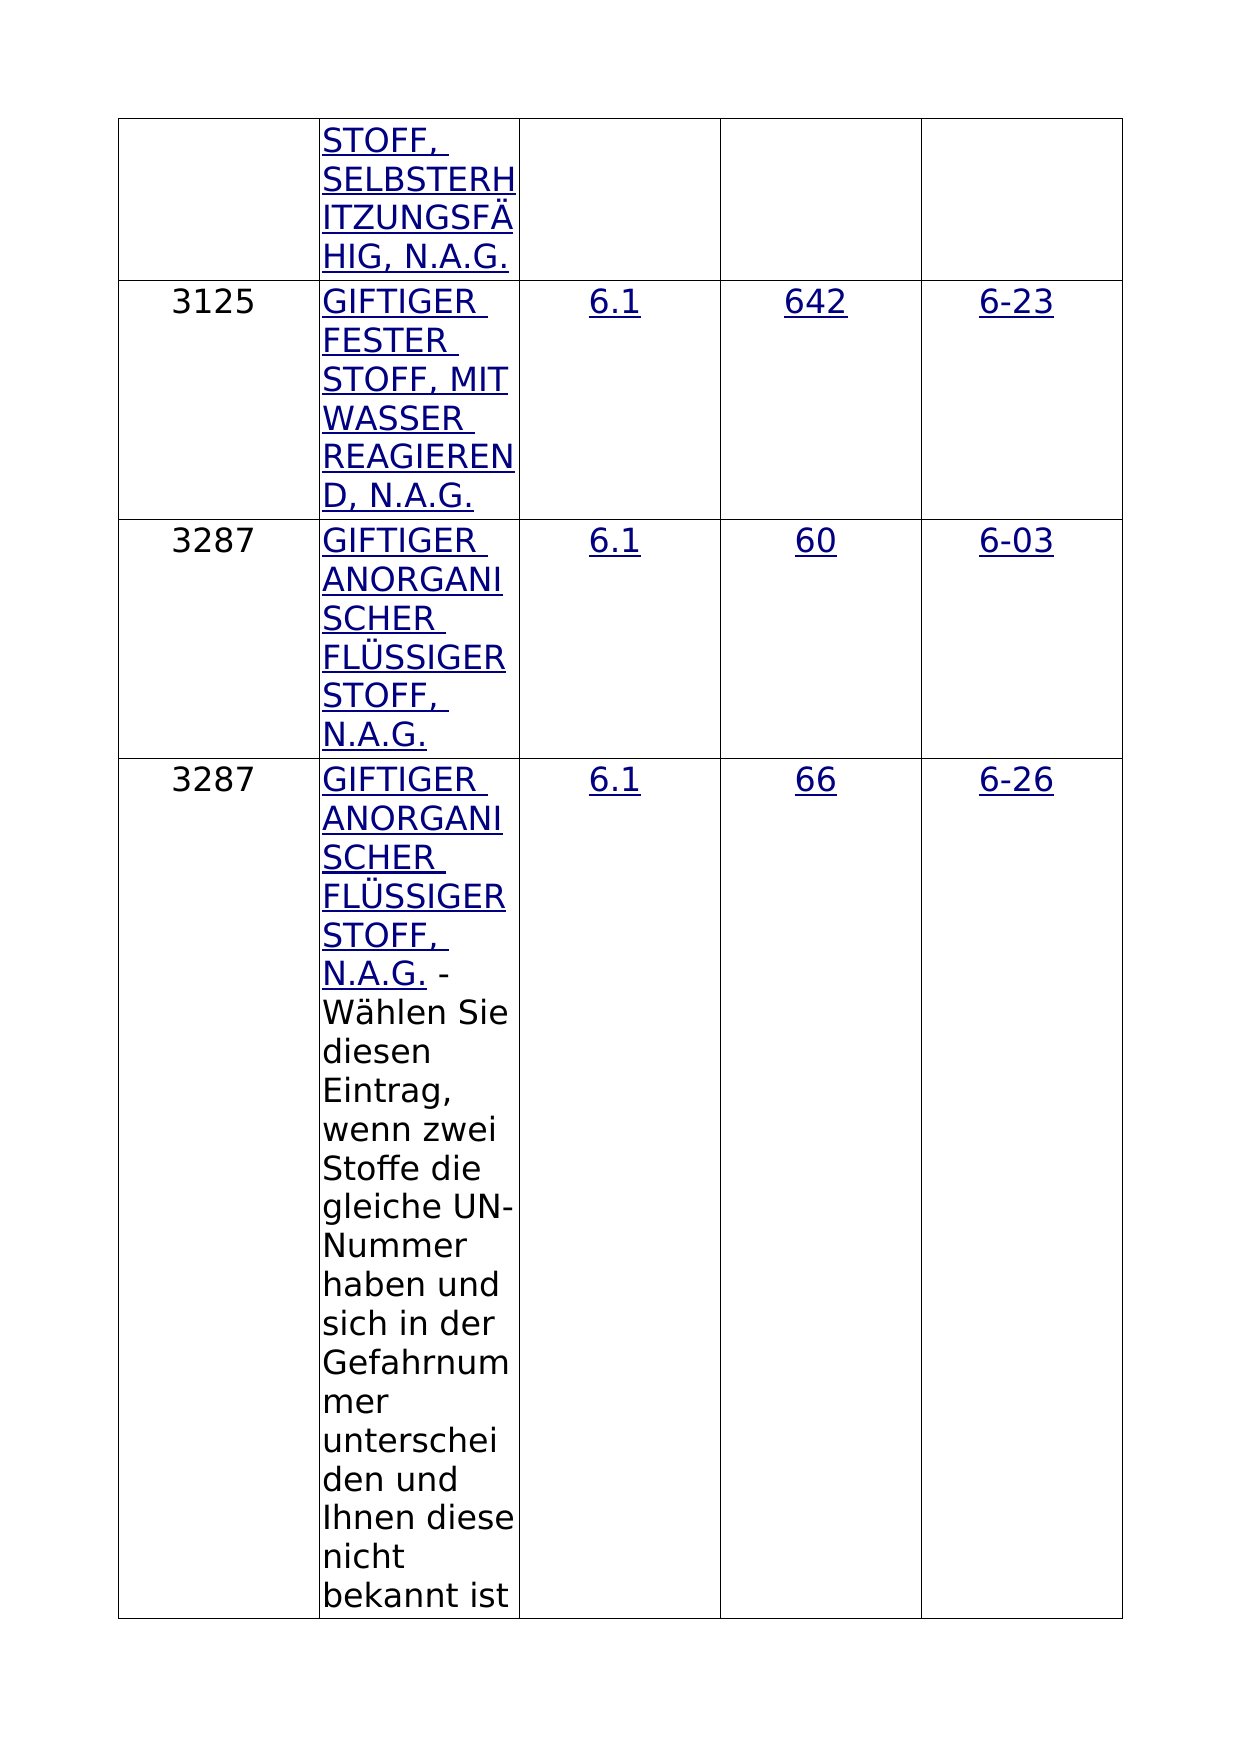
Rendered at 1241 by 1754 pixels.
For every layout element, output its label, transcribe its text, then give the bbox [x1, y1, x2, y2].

table_cell 66 [721, 759, 921, 1618]
table_cell 642 [721, 281, 921, 518]
table_cell 6-03 [922, 520, 1122, 758]
table_cell 60 [721, 520, 921, 758]
table_cell [721, 119, 921, 279]
table_cell 6.1 [520, 759, 720, 1618]
table_cell GIFTIGER ANORGANISCHER FLÜSSIGER STOFF, N.A.G. - Wählen Sie diesen Eintrag, wenn zwei Stoffe die gleiche UN-Nummer haben und sich in der Gefahrnummer unterscheiden und Ihnen diese nicht bekannt ist [320, 759, 519, 1618]
table_cell 6.1 [520, 520, 720, 758]
table_cell 6-26 [922, 759, 1122, 1618]
table_cell 6.1 [520, 281, 720, 518]
table_cell [520, 119, 720, 279]
table_cell 3125 [119, 281, 319, 518]
table_cell 6-23 [922, 281, 1122, 518]
table_cell GIFTIGER FESTER STOFF, MIT WASSER REAGIEREND, N.A.G. [320, 281, 519, 518]
table_cell 3287 [119, 520, 319, 758]
table_cell STOFF, SELBSTERHITZUNGSFÄHIG, N.A.G. [320, 119, 519, 279]
table_cell [119, 119, 319, 279]
table_cell GIFTIGER ANORGANISCHER FLÜSSIGER STOFF, N.A.G. [320, 520, 519, 758]
table_cell 3287 [119, 759, 319, 1618]
table_cell [922, 119, 1122, 279]
